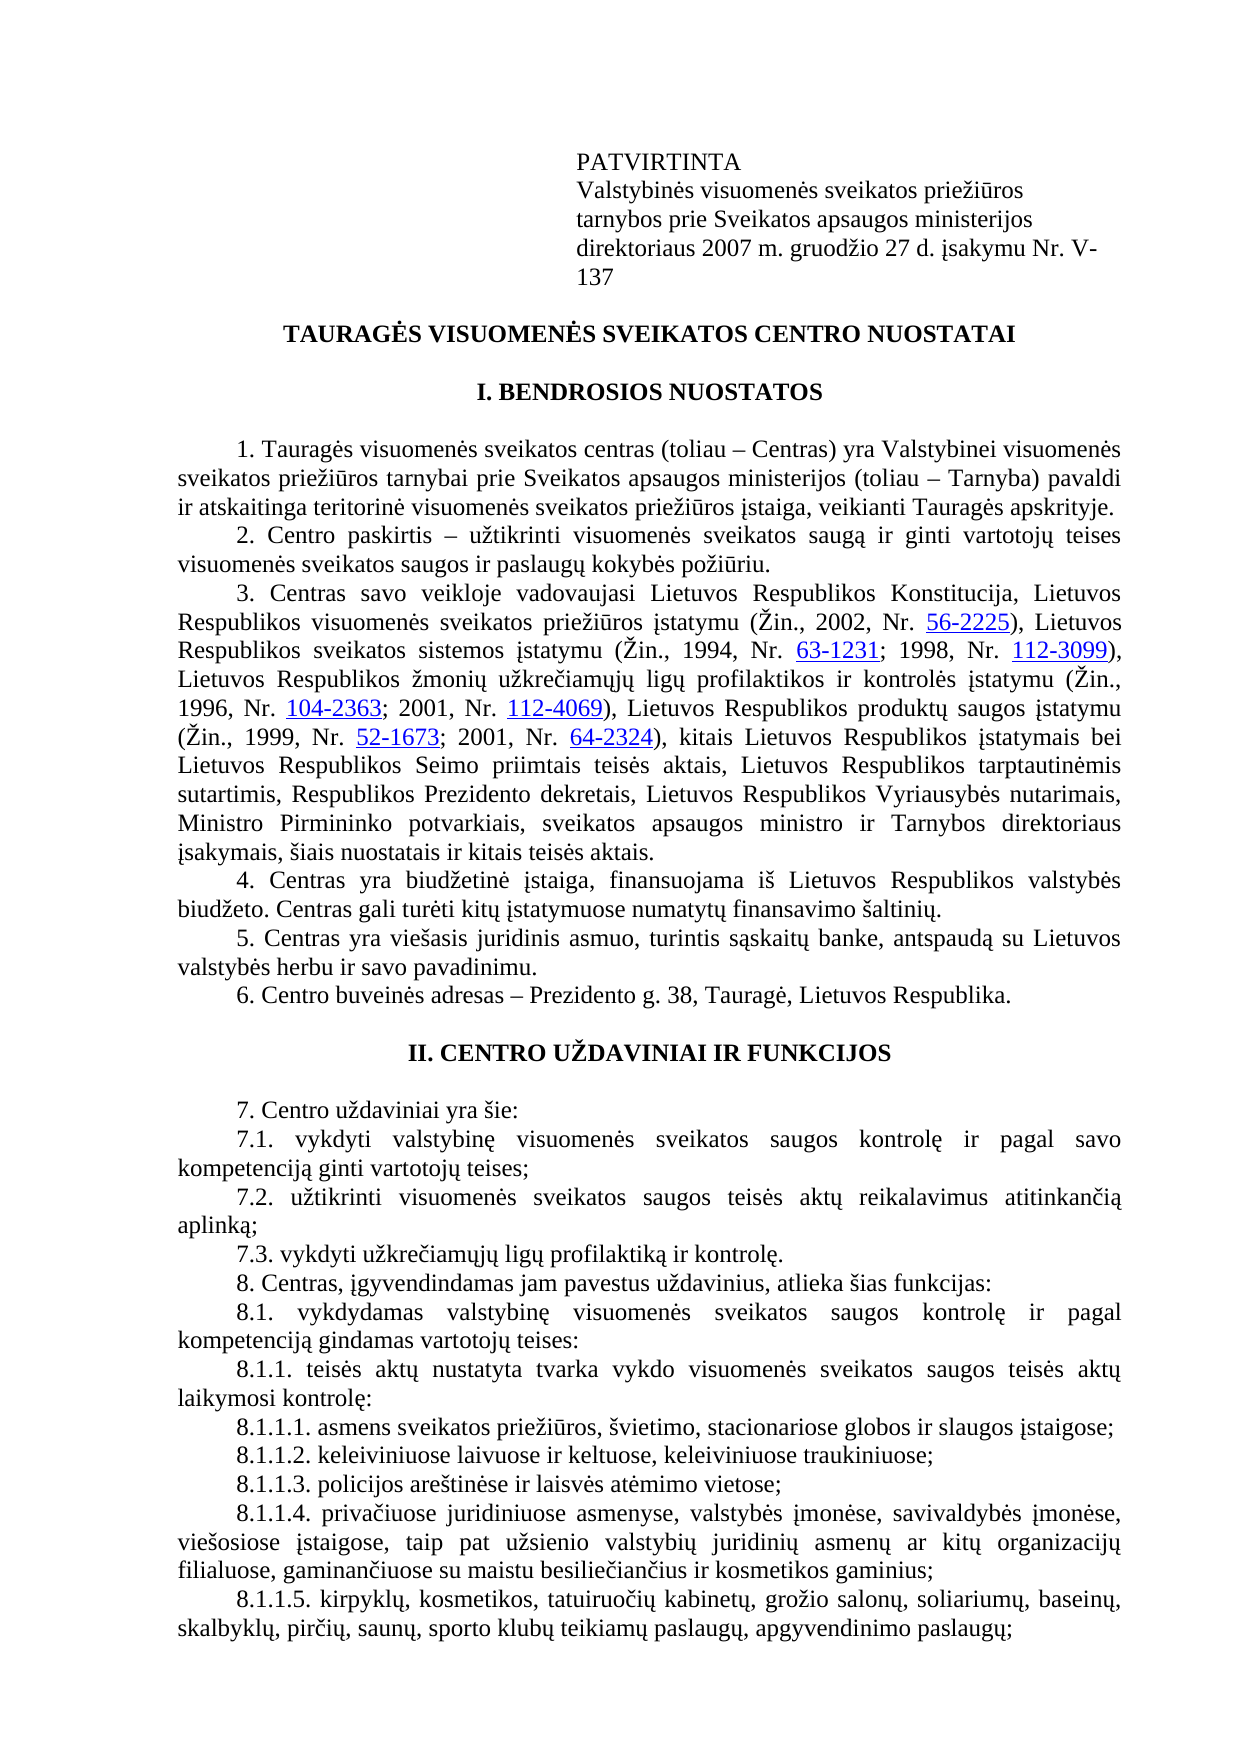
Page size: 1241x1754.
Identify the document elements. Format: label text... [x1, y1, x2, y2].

text 8.1.1.2. keleiviniuose laivuose ir keltuose, keleiviniuose traukiniuose; [177, 1441, 1122, 1469]
text direktoriaus 2007 m. gruodžio 27 d. įsakymu Nr. V-137 [576, 233, 1122, 291]
text 8.1.1.4. privačiuose juridiniuose asmenyse, valstybės įmonėse, savivaldybės įmonėse, viešosiose įstaigose, taip pat užsienio valstybių juridinių asmenų ar kitų organizacijų filialuose, gaminančiuose su maistu besiliečiančius ir kosmetikos gaminius; [177, 1498, 1122, 1584]
text 4. Centras yra biudžetinė įstaiga, finansuojama iš Lietuvos Respublikos valstybės biudžeto. Centras gali turėti kitų įstatymuose numatytų finansavimo šaltinių. [177, 866, 1122, 923]
text 8.1.1. teisės aktų nustatyta tvarka vykdo visuomenės sveikatos saugos teisės aktų laikymosi kontrolę: [177, 1354, 1122, 1412]
text 8.1. vykdydamas valstybinę visuomenės sveikatos saugos kontrolę ir pagal kompetenciją gindamas vartotojų teises: [177, 1297, 1122, 1354]
text tarnybos prie Sveikatos apsaugos ministerijos [576, 204, 1122, 233]
text 7.1. vykdyti valstybinę visuomenės sveikatos saugos kontrolę ir pagal savo kompetenciją ginti vartotojų teises; [177, 1124, 1122, 1182]
text 7.2. užtikrinti visuomenės sveikatos saugos teisės aktų reikalavimus atitinkančią aplinką; [177, 1182, 1122, 1239]
text 7. Centro uždaviniai yra šie: [177, 1096, 1122, 1124]
text 5. Centras yra viešasis juridinis asmuo, turintis sąskaitų banke, antspaudą su Lietuvos valstybės herbu ir savo pavadinimu. [177, 923, 1122, 981]
text 6. Centro buveinės adresas – Prezidento g. 38, Tauragė, Lietuvos Respublika. [177, 981, 1122, 1009]
text 2. Centro paskirtis – užtikrinti visuomenės sveikatos saugą ir ginti vartotojų teises visuomenės sveikatos saugos ir paslaugų kokybės požiūriu. [177, 521, 1122, 578]
text 7.3. vykdyti užkrečiamųjų ligų profilaktiką ir kontrolę. [177, 1239, 1122, 1268]
text 8.1.1.1. asmens sveikatos priežiūros, švietimo, stacionariose globos ir slaugos įstaigose; [177, 1412, 1122, 1441]
text I. BENDROSIOS NUOSTATOS [177, 377, 1122, 406]
text TAURAGĖS VISUOMENĖS SVEIKATOS CENTRO NUOSTATAI [177, 319, 1122, 348]
text 8.1.1.5. kirpyklų, kosmetikos, tatuiruočių kabinetų, grožio salonų, soliariumų, baseinų, skalbyklų, pirčių, saunų, sporto klubų teikiamų paslaugų, apgyvendinimo paslaugų; [177, 1584, 1122, 1642]
text PATVIRTINTA [576, 147, 1122, 176]
text 1. Tauragės visuomenės sveikatos centras (toliau – Centras) yra Valstybinei visuomenės sveikatos priežiūros tarnybai prie Sveikatos apsaugos ministerijos (toliau – Tarnyba) pavaldi ir atskaitinga teritorinė visuomenės sveikatos priežiūros įstaiga, veikianti Tauragės apskrityje. [177, 434, 1122, 521]
text 8.1.1.3. policijos areštinėse ir laisvės atėmimo vietose; [177, 1469, 1122, 1498]
text Valstybinės visuomenės sveikatos priežiūros [576, 176, 1122, 204]
text 3. Centras savo veikloje vadovaujasi Lietuvos Respublikos Konstitucija, Lietuvos Respublikos visuomenės sveikatos priežiūros įstatymu (Žin., 2002, Nr. 56-2225), Lietuvos Respublikos sveikatos sistemos įstatymu (Žin., 1994, Nr. 63-1231; 1998, Nr. 112-3099), Lietuvos Respublikos žmonių užkrečiamųjų ligų profilaktikos ir kontrolės įstatymu (Žin., 1996, Nr. 104-2363; 2001, Nr. 112-4069), Lietuvos Respublikos produktų saugos įstatymu (Žin., 1999, Nr. 52-1673; 2001, Nr. 64-2324), kitais Lietuvos Respublikos įstatymais bei Lietuvos Respublikos Seimo priimtais teisės aktais, Lietuvos Respublikos tarptautinėmis sutartimis, Respublikos Prezidento dekretais, Lietuvos Respublikos Vyriausybės nutarimais, Ministro Pirmininko potvarkiais, sveikatos apsaugos ministro ir Tarnybos direktoriaus įsakymais, šiais nuostatais ir kitais teisės aktais. [177, 578, 1122, 866]
text 8. Centras, įgyvendindamas jam pavestus uždavinius, atlieka šias funkcijas: [177, 1268, 1122, 1297]
text II. CENTRO UŽDAVINIAI IR FUNKCIJOS [177, 1038, 1122, 1067]
